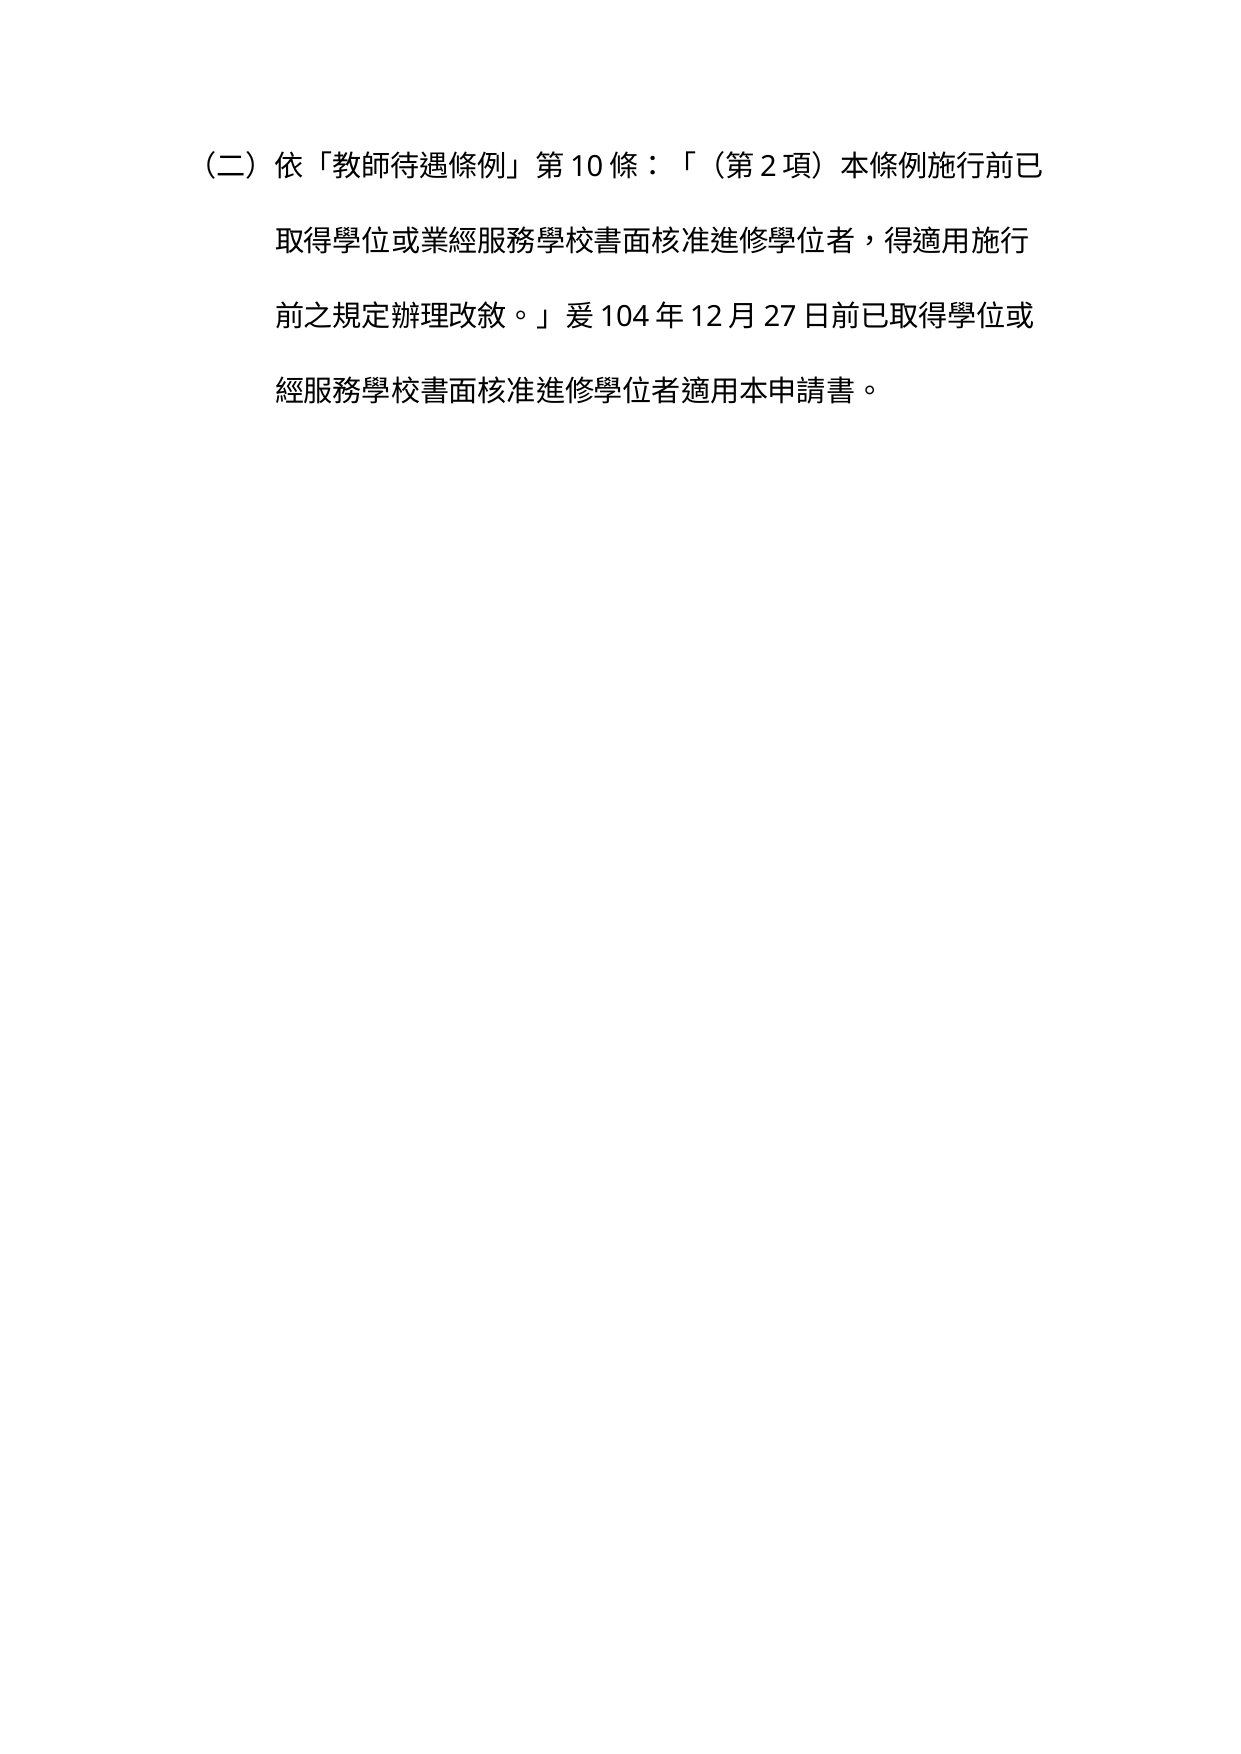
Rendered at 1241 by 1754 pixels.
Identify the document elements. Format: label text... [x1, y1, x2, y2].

text （二）依「教師待遇條例」第10條：「（第2項）本條例施行前已取得學位或業經服務學校書面核准進修學位者，得適用施行前之規定辦理改敘。」爰104年12月27日前已取得學位或經服務學校書面核准進修學位者適用本申請書。 [187, 127, 1053, 427]
